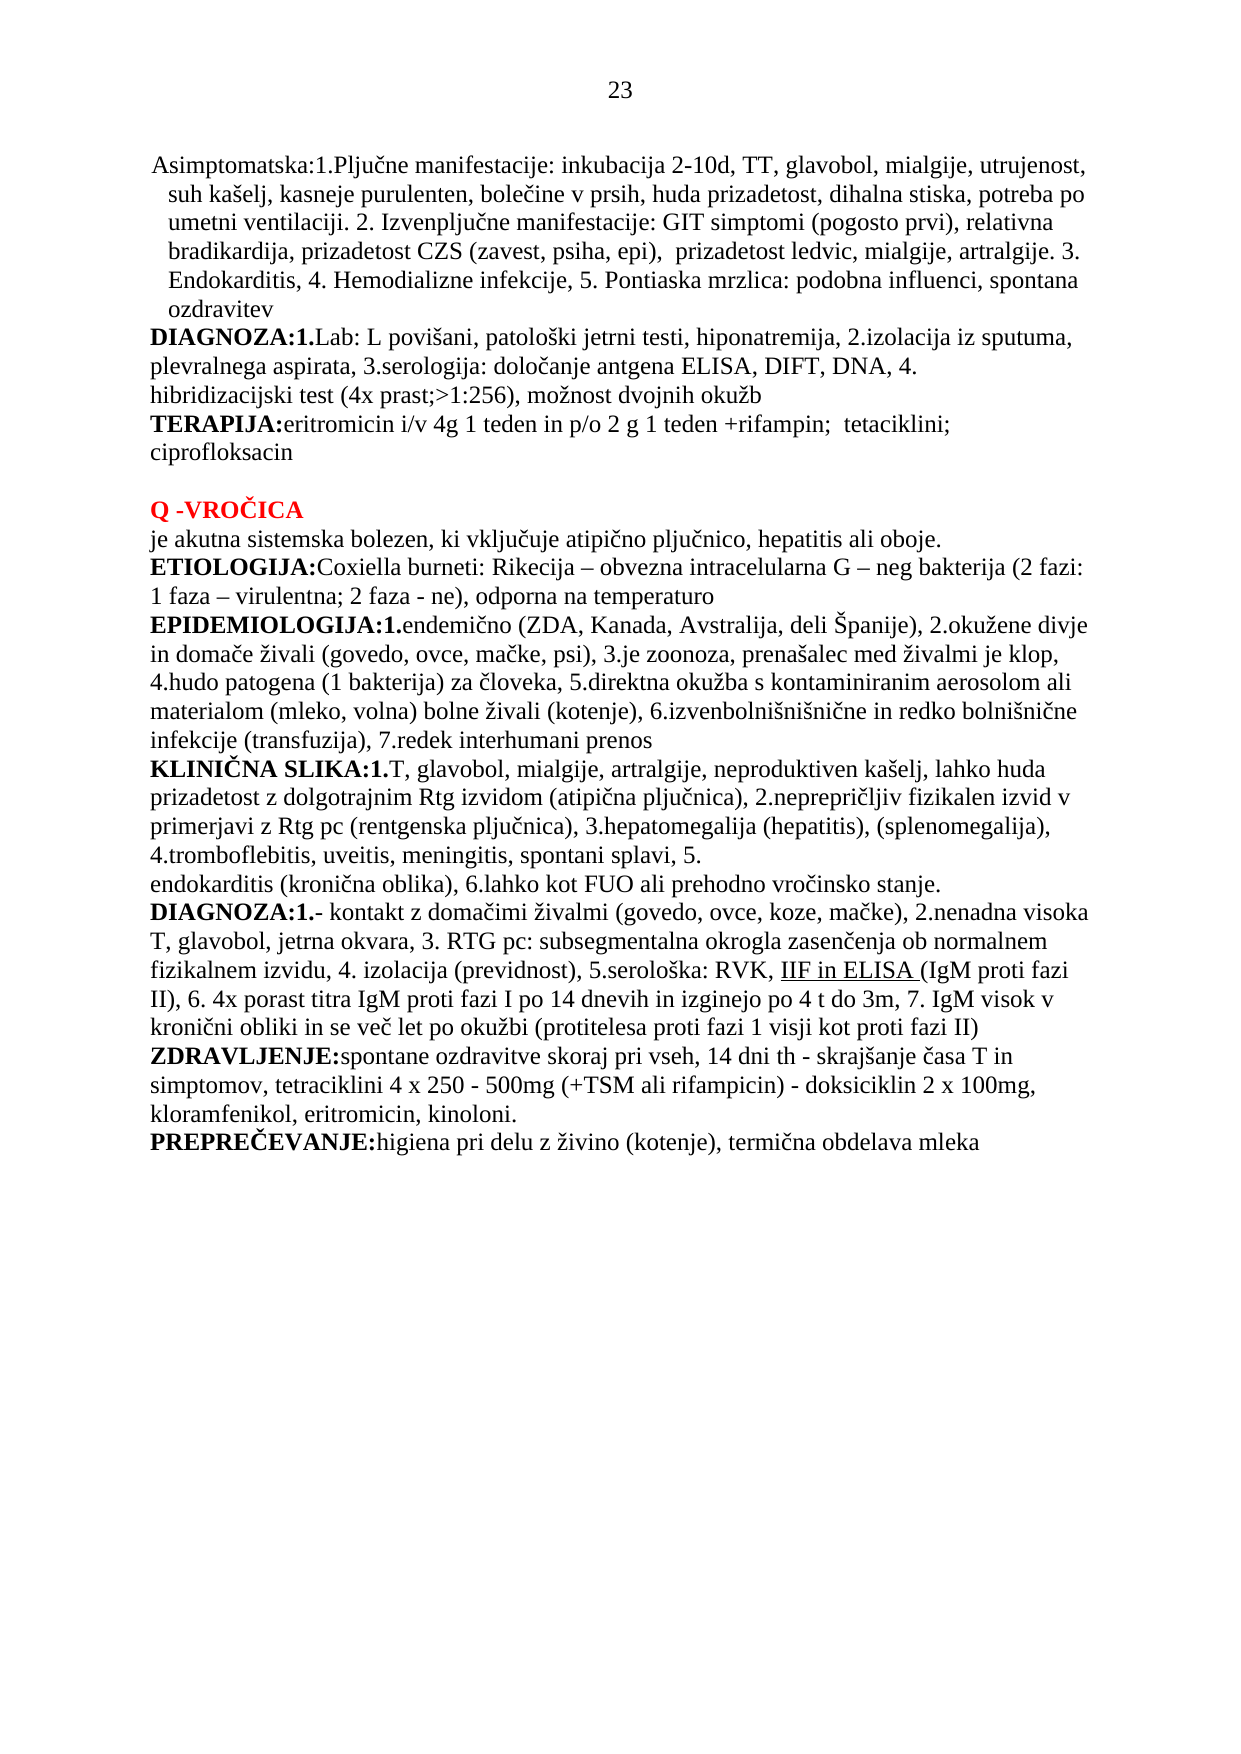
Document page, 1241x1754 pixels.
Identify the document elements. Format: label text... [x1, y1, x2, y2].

text DIAGNOZA:1.Lab: L povišani, patološki jetrni testi, hiponatremija, 2.izolacija iz sputuma, plevralnega aspirata, 3.serologija: določanje antgena ELISA, DIFT, DNA, 4. [150, 322, 1090, 380]
text DIAGNOZA:1.- kontakt z domačimi živalmi (govedo, ovce, koze, mačke), 2.nenadna visoka T, glavobol, jetrna okvara, 3. RTG pc: subsegmentalna okrogla zasenčenja ob normalnem fizikalnem izvidu, 4. izolacija (previdnost), 5.serološka: RVK, IIF in ELISA (IgM proti fazi II), 6. 4x porast titra IgM proti fazi I po 14 dnevih in izginejo po 4 t do 3m, 7. IgM visok v kronični obliki in se več let po okužbi (protitelesa proti fazi 1 visji kot proti fazi II) [150, 897, 1090, 1041]
text KLINIČNA SLIKA:1.T, glavobol, mialgije, artralgije, neproduktiven kašelj, lahko huda prizadetost z dolgotrajnim Rtg izvidom (atipična pljučnica), 2.neprepričljiv fizikalen izvid v primerjavi z Rtg pc (rentgenska pljučnica), 3.hepatomegalija (hepatitis), (splenomegalija), 4.tromboflebitis, uveitis, meningitis, spontani splavi, 5. [150, 754, 1090, 869]
text TERAPIJA:eritromicin i/v 4g 1 teden in p/o 2 g 1 teden +rifampin; tetaciklini; ciprofloksacin [150, 409, 1090, 466]
text Q -VROČICA [150, 495, 1090, 524]
text PREPREČEVANJE:higiena pri delu z živino (kotenje), termična obdelava mleka [150, 1127, 1090, 1156]
text endokarditis (kronična oblika), 6.lahko kot FUO ali prehodno vročinsko stanje. [150, 869, 1090, 897]
text je akutna sistemska bolezen, ki vključuje atipično pljučnico, hepatitis ali oboje. [150, 524, 1090, 552]
text ZDRAVLJENJE:spontane ozdravitve skoraj pri vseh, 14 dni th - skrajšanje časa T in simptomov, tetraciklini 4 x 250 - 500mg (+TSM ali rifampicin) - doksiciklin 2 x 100mg, kloramfenikol, eritromicin, kinoloni. [150, 1041, 1090, 1127]
text Asimptomatska:1.Pljučne manifestacije: inkubacija 2-10d, TT, glavobol, mialgije, utrujenost, suh kašelj, kasneje purulenten, bolečine v prsih, huda prizadetost, dihalna stiska, potreba po umetni ventilaciji. 2. Izvenpljučne manifestacije: GIT simptomi (pogosto prvi), relativna bradikardija, prizadetost CZS (zavest, psiha, epi), prizadetost ledvic, mialgije, artralgije. 3. Endokarditis, 4. Hemodializne infekcije, 5. Pontiaska mrzlica: podobna influenci, spontana ozdravitev [151, 150, 1090, 322]
text hibridizacijski test (4x prast;>1:256), možnost dvojnih okužb [150, 380, 1090, 409]
text ETIOLOGIJA:Coxiella burneti: Rikecija – obvezna intracelularna G – neg bakterija (2 fazi: 1 faza – virulentna; 2 faza - ne), odporna na temperaturo [150, 552, 1090, 610]
text EPIDEMIOLOGIJA:1.endemično (ZDA, Kanada, Avstralija, deli Španije), 2.okužene divje in domače živali (govedo, ovce, mačke, psi), 3.je zoonoza, prenašalec med živalmi je klop, 4.hudo patogena (1 bakterija) za človeka, 5.direktna okužba s kontaminiranim aerosolom ali materialom (mleko, volna) bolne živali (kotenje), 6.izvenbolnišnišnične in redko bolnišnične infekcije (transfuzija), 7.redek interhumani prenos [150, 610, 1090, 754]
